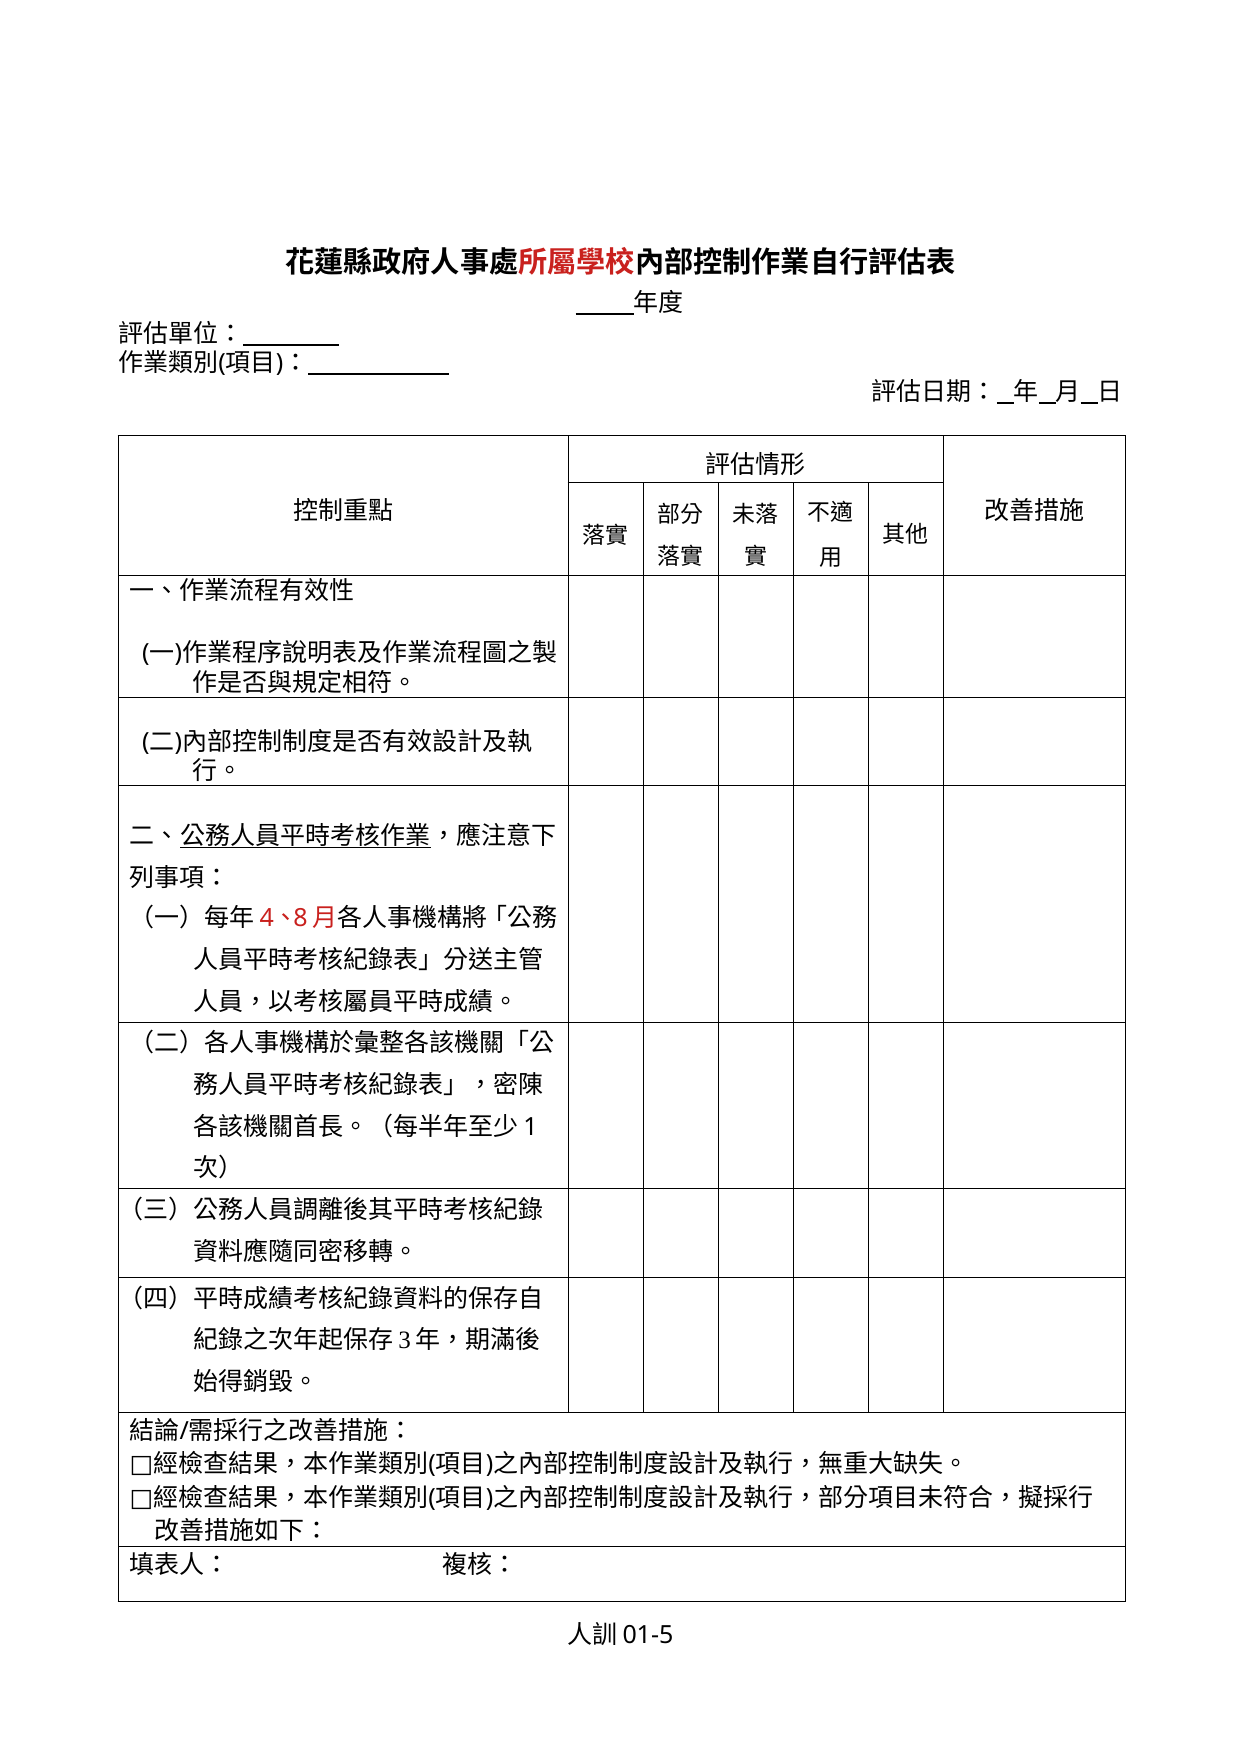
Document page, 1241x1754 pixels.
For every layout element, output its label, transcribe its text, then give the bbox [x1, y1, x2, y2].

table_cell [569, 609, 643, 697]
table_cell [794, 1189, 868, 1277]
table_cell [719, 609, 793, 697]
table_cell [719, 1189, 793, 1277]
table_cell [944, 786, 1125, 898]
table_cell [794, 698, 868, 785]
table_cell [869, 576, 943, 609]
table_cell [869, 786, 943, 898]
table_cell [569, 576, 643, 609]
table_cell [569, 698, 643, 785]
text 年度 [137, 281, 1122, 319]
table_cell 填表人： 複核： [119, 1547, 1125, 1601]
table_cell [944, 698, 1125, 785]
table_cell [869, 698, 943, 785]
table_cell [869, 1189, 943, 1277]
table_cell [644, 1023, 718, 1188]
table_cell [644, 698, 718, 785]
table_cell [869, 1023, 943, 1188]
table_cell [569, 898, 643, 1022]
table_cell (一)作業程序說明表及作業流程圖之製作是否與規定相符。 [119, 609, 568, 697]
table_cell [719, 786, 793, 898]
table_cell [794, 576, 868, 609]
table_cell [569, 786, 643, 898]
table_header 改善措施 [944, 436, 1125, 575]
text 評估日期： 年 月 日 [118, 377, 1122, 406]
table_cell [569, 1023, 643, 1188]
table_header 控制重點 [119, 436, 568, 575]
table_cell 其他 [869, 483, 943, 575]
table_cell [869, 1278, 943, 1412]
table_cell [944, 1189, 1125, 1277]
table_cell [644, 1278, 718, 1412]
table_cell [719, 898, 793, 1022]
table_cell 部分 落實 [644, 483, 718, 575]
table_cell [944, 1278, 1125, 1412]
table_cell [944, 898, 1125, 1022]
table_cell 二、公務人員平時考核作業，應注意下列事項： [119, 786, 568, 898]
table_cell （四）平時成績考核紀錄資料的保存自紀錄之次年起保存3年，期滿後始得銷毀。 [119, 1278, 568, 1412]
table_cell [569, 1189, 643, 1277]
text 花蓮縣政府人事處所屬學校內部控制作業自行評估表 [118, 239, 1122, 281]
table_header 評估情形 [569, 436, 943, 482]
table_cell [719, 698, 793, 785]
table_cell [794, 1023, 868, 1188]
table_cell (二)內部控制制度是否有效設計及執行。 [119, 698, 568, 785]
table_cell 未落實 [719, 483, 793, 575]
table_cell [644, 609, 718, 697]
table_cell [569, 1278, 643, 1412]
table_cell 一、作業流程有效性 [119, 576, 568, 609]
table_cell [944, 1023, 1125, 1188]
table_cell 不適用 [794, 483, 868, 575]
table_cell [944, 576, 1125, 609]
table_cell （二）各人事機構於彙整各該機關「公務人員平時考核紀錄表」，密陳各該機關首長。（每半年至少1次） [119, 1023, 568, 1188]
table_cell [644, 786, 718, 898]
table_cell [794, 898, 868, 1022]
table_cell [719, 576, 793, 609]
table_cell [794, 786, 868, 898]
table_cell 落實 [569, 483, 643, 575]
table_cell [944, 609, 1125, 697]
text 評估單位： [118, 319, 1122, 348]
table_cell [644, 898, 718, 1022]
table_cell [869, 898, 943, 1022]
table_cell （一）每年4、8月各人事機構將「公務人員平時考核紀錄表」分送主管人員，以考核屬員平時成績。 [119, 898, 568, 1022]
table_cell （三）公務人員調離後其平時考核紀錄資料應隨同密移轉。 [119, 1189, 568, 1277]
table_cell [719, 1278, 793, 1412]
table_cell [644, 576, 718, 609]
table_cell [869, 609, 943, 697]
table_cell [719, 1023, 793, 1188]
table_cell [794, 609, 868, 697]
table_cell [644, 1189, 718, 1277]
table_cell [794, 1278, 868, 1412]
table_cell 結論/需採行之改善措施： □經檢查結果，本作業類別(項目)之內部控制制度設計及執行，無重大缺失。 □經檢查結果，本作業類別(項目)之內部控制制度設計及執行，部分項目未符合，擬採行改善措施如下： [119, 1413, 1125, 1546]
text 作業類別(項目)： [118, 348, 1122, 377]
